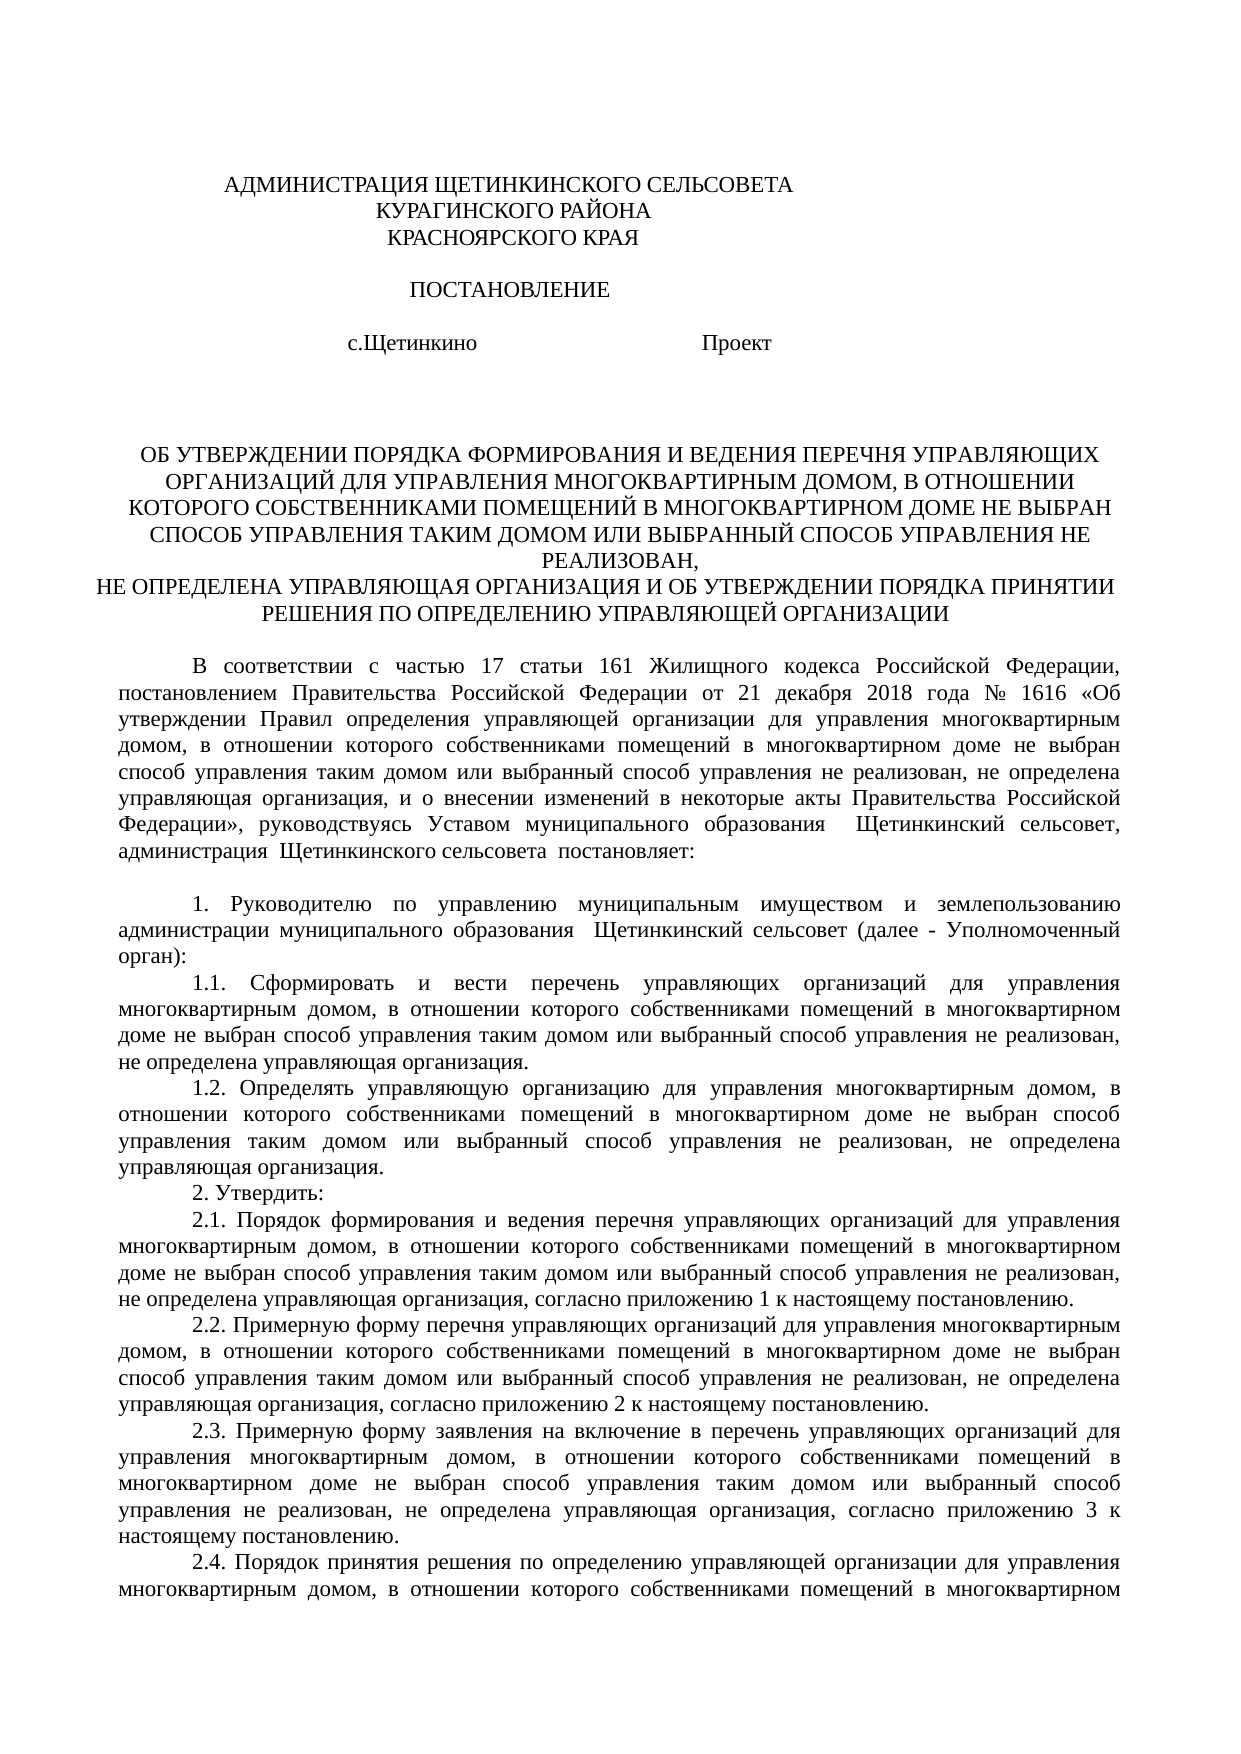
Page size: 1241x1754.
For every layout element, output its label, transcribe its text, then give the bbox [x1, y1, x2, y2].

text с.Щетинкино Проект [88, 329, 1122, 355]
text 2.4. Порядок принятия решения по определению управляющей организации для управления многоквартирным домом, в отношении которого собственниками помещений в многоквартирном [118, 1548, 1122, 1601]
text 1.1. Сформировать и вести перечень управляющих организаций для управления многоквартирным домом, в отношении которого собственниками помещений в многоквартирном доме не выбран способ управления таким домом или выбранный способ управления не реализован, не определена управляющая организация. [118, 969, 1122, 1074]
text 2.2. Примерную форму перечня управляющих организаций для управления многоквартирным домом, в отношении которого собственниками помещений в многоквартирном доме не выбран способ управления таким домом или выбранный способ управления не реализован, не определена управляющая организация, согласно приложению 2 к настоящему постановлению. [118, 1311, 1122, 1417]
text ОБ УТВЕРЖДЕНИИ ПОРЯДКА ФОРМИРОВАНИЯ И ВЕДЕНИЯ ПЕРЕЧНЯ УПРАВЛЯЮЩИХ ОРГАНИЗАЦИЙ ДЛЯ УПРАВЛЕНИЯ МНОГОКВАРТИРНЫМ ДОМОМ, В ОТНОШЕНИИ КОТОРОГО СОБСТВЕННИКАМИ ПОМЕЩЕНИЙ В МНОГОКВАРТИРНОМ ДОМЕ НЕ ВЫБРАН СПОСОБ УПРАВЛЕНИЯ ТАКИМ ДОМОМ ИЛИ ВЫБРАННЫЙ СПОСОБ УПРАВЛЕНИЯ НЕ РЕАЛИЗОВАН, [118, 442, 1122, 573]
text НЕ ОПРЕДЕЛЕНА УПРАВЛЯЮЩАЯ ОРГАНИЗАЦИЯ И ОБ УТВЕРЖДЕНИИ ПОРЯДКА ПРИНЯТИИ РЕШЕНИЯ ПО ОПРЕДЕЛЕНИЮ УПРАВЛЯЮЩЕЙ ОРГАНИЗАЦИИ [88, 573, 1122, 626]
text КРАСНОЯРСКОГО КРАЯ [88, 223, 1122, 250]
text В соответствии с частью 17 статьи 161 Жилищного кодекса Российской Федерации, постановлением Правительства Российской Федерации от 21 декабря 2018 года № 1616 «Об утверждении Правил определения управляющей организации для управления многоквартирным домом, в отношении которого собственниками помещений в многоквартирном доме не выбран способ управления таким домом или выбранный способ управления не реализован, не определена управляющая организация, и о внесении изменений в некоторые акты Правительства Российской Федерации», руководствуясь Уставом муниципального образования Щетинкинский сельсовет, администрация Щетинкинского сельсовета постановляет: [118, 652, 1122, 863]
text 2. Утвердить: [118, 1179, 1122, 1206]
text 1. Руководителю по управлению муниципальным имуществом и землепользованию администрации муниципального образования Щетинкинский сельсовет (далее - Уполномоченный орган): [118, 889, 1122, 969]
text АДМИНИСТРАЦИЯ ЩЕТИНКИНСКОГО СЕЛЬСОВЕТА [88, 171, 1122, 197]
text 1.2. Определять управляющую организацию для управления многоквартирным домом, в отношении которого собственниками помещений в многоквартирном доме не выбран способ управления таким домом или выбранный способ управления не реализован, не определена управляющая организация. [118, 1074, 1122, 1179]
text 2.3. Примерную форму заявления на включение в перечень управляющих организаций для управления многоквартирным домом, в отношении которого собственниками помещений в многоквартирном доме не выбран способ управления таким домом или выбранный способ управления не реализован, не определена управляющая организация, согласно приложению 3 к настоящему постановлению. [118, 1417, 1122, 1548]
text 2.1. Порядок формирования и ведения перечня управляющих организаций для управления многоквартирным домом, в отношении которого собственниками помещений в многоквартирном доме не выбран способ управления таким домом или выбранный способ управления не реализован, не определена управляющая организация, согласно приложению 1 к настоящему постановлению. [118, 1206, 1122, 1311]
text КУРАГИНСКОГО РАЙОНА [88, 197, 1122, 223]
text ПОСТАНОВЛЕНИЕ [88, 276, 1122, 303]
